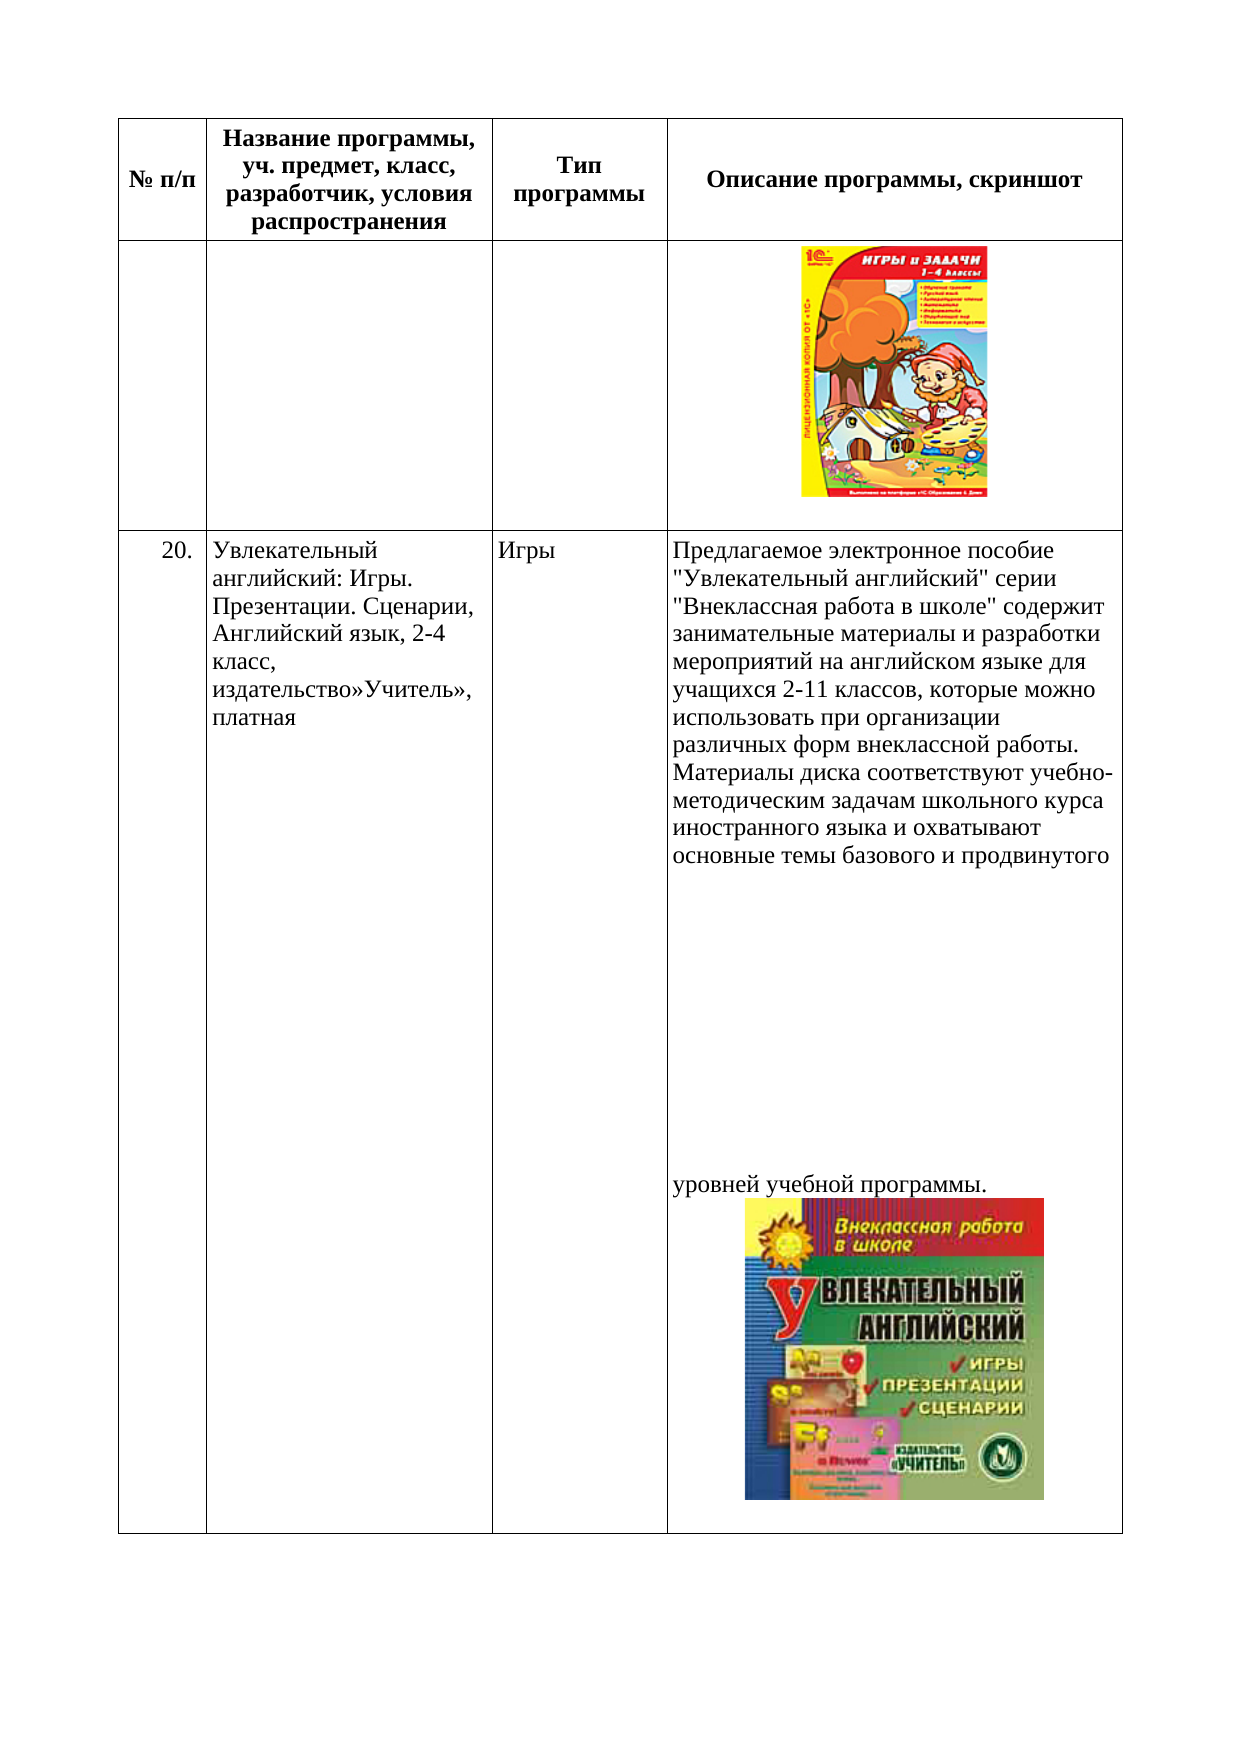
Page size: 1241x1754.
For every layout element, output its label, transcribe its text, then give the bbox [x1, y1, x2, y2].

table_cell Увлекательный английский: Игры. Презентации. Сценарии, Английский язык, 2-4 класс, издательство»Учитель», платная [207, 531, 492, 1533]
table_cell [119, 241, 206, 530]
table_cell Игры [493, 531, 667, 1533]
table_header № п/п [119, 119, 206, 240]
table_header Описание программы, скриншот [668, 119, 1122, 240]
table_cell Предлагаемое электронное пособие "Увлекательный английский" серии "Внеклассная работа в школе" содержит занимательные материалы и разработки мероприятий на английском языке для учащихся 2-11 классов, которые можно использовать при организации различных форм внеклассной работы. Материалы диска соответствуют учебно-методическим задачам школьного курса иностранного языка и охватывают основные темы базового и продвинутого уровней учебной программы. [668, 531, 1122, 1533]
table_header Тип программы [493, 119, 667, 240]
picture [801, 246, 988, 497]
picture [744, 1198, 1044, 1500]
table_cell [207, 241, 492, 530]
table_cell [668, 241, 1122, 530]
table_header Название программы, уч. предмет, класс, разработчик, условия распространения [207, 119, 492, 240]
table_cell [493, 241, 667, 530]
table_cell [119, 531, 206, 1533]
